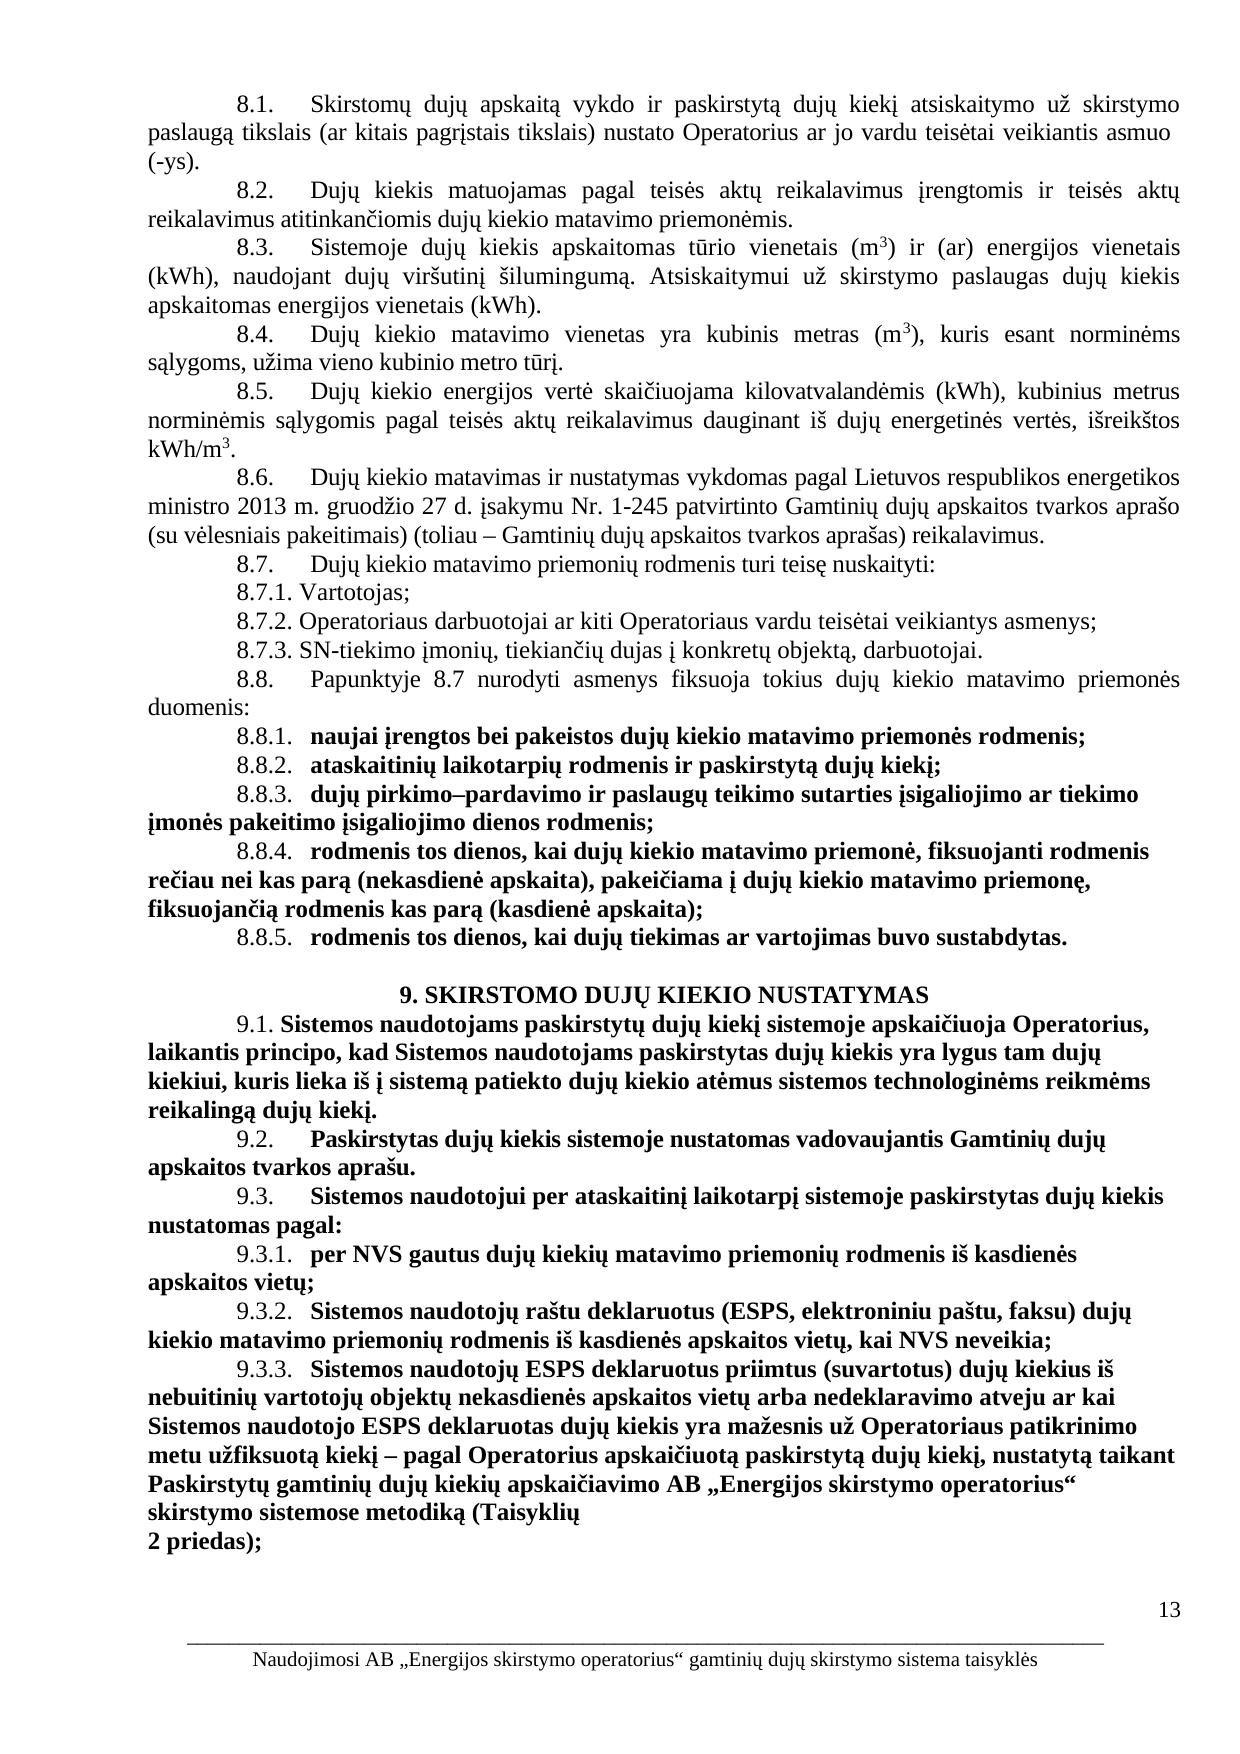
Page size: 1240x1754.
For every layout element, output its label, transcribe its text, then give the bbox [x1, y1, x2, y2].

text 8.7.1. Vartotojas; [148, 577, 1181, 606]
text 8.8.1. naujai įrengtos bei pakeistos dujų kiekio matavimo priemonės rodmenis; [148, 721, 1181, 750]
text 8.2. Dujų kiekis matuojamas pagal teisės aktų reikalavimus įrengtomis ir teisės aktų reikalavimus atitinkančiomis dujų kiekio matavimo priemonėmis. [148, 175, 1181, 232]
text 9.3. Sistemos naudotojui per ataskaitinį laikotarpį sistemoje paskirstytas dujų kiekis nustatomas pagal: [148, 1181, 1181, 1239]
text 9.3.1. per NVS gautus dujų kiekių matavimo priemonių rodmenis iš kasdienės apskaitos vietų; [148, 1239, 1181, 1296]
text 8.8.3. dujų pirkimo–pardavimo ir paslaugų teikimo sutarties įsigaliojimo ar tiekimo įmonės pakeitimo įsigaliojimo dienos rodmenis; [148, 779, 1181, 836]
text 8.7.2. Operatoriaus darbuotojai ar kiti Operatoriaus vardu teisėtai veikiantys asmenys; [148, 606, 1181, 635]
text 8.4. Dujų kiekio matavimo vienetas yra kubinis metras (m3), kuris esant norminėms sąlygoms, užima vieno kubinio metro tūrį. [148, 319, 1181, 376]
text 8.8. Papunktyje 8.7 nurodyti asmenys fiksuoja tokius dujų kiekio matavimo priemonės duomenis: [148, 664, 1181, 721]
text 8.8.2. ataskaitinių laikotarpių rodmenis ir paskirstytą dujų kiekį; [148, 750, 1181, 779]
text 8.8.5. rodmenis tos dienos, kai dujų tiekimas ar vartojimas buvo sustabdytas. [148, 922, 1181, 951]
text 8.1. Skirstomų dujų apskaitą vykdo ir paskirstytą dujų kiekį atsiskaitymo už skirstymo paslaugą tikslais (ar kitais pagrįstais tikslais) nustato Operatorius ar jo vardu teisėtai veikiantis asmuo (-ys). [148, 89, 1181, 175]
text 9.1. Sistemos naudotojams paskirstytų dujų kiekį sistemoje apskaičiuoja Operatorius, laikantis principo, kad Sistemos naudotojams paskirstytas dujų kiekis yra lygus tam dujų kiekiui, kuris lieka iš į sistemą patiekto dujų kiekio atėmus sistemos technologinėms reikmėms reikalingą dujų kiekį. [148, 1009, 1181, 1124]
text 8.7. Dujų kiekio matavimo priemonių rodmenis turi teisę nuskaityti: [148, 549, 1181, 577]
text 9.3.2. Sistemos naudotojų raštu deklaruotus (ESPS, elektroniniu paštu, faksu) dujų kiekio matavimo priemonių rodmenis iš kasdienės apskaitos vietų, kai NVS neveikia; [148, 1296, 1181, 1354]
text 8.3. Sistemoje dujų kiekis apskaitomas tūrio vienetais (m3) ir (ar) energijos vienetais (kWh), naudojant dujų viršutinį šilumingumą. Atsiskaitymui už skirstymo paslaugas dujų kiekis apskaitomas energijos vienetais (kWh). [148, 232, 1181, 319]
text 8.7.3. SN-tiekimo įmonių, tiekiančių dujas į konkretų objektą, darbuotojai. [148, 635, 1181, 664]
text 8.6. Dujų kiekio matavimas ir nustatymas vykdomas pagal Lietuvos respublikos energetikos ministro 2013 m. gruodžio 27 d. įsakymu Nr. 1-245 patvirtinto Gamtinių dujų apskaitos tvarkos aprašo (su vėlesniais pakeitimais) (toliau – Gamtinių dujų apskaitos tvarkos aprašas) reikalavimus. [148, 462, 1181, 549]
text 8.8.4. rodmenis tos dienos, kai dujų kiekio matavimo priemonė, fiksuojanti rodmenis rečiau nei kas parą (nekasdienė apskaita), pakeičiama į dujų kiekio matavimo priemonę, fiksuojančią rodmenis kas parą (kasdienė apskaita); [148, 836, 1181, 922]
text 9.2. Paskirstytas dujų kiekis sistemoje nustatomas vadovaujantis Gamtinių dujų apskaitos tvarkos aprašu. [148, 1124, 1181, 1181]
text 9. SKIRSTOMO DUJŲ KIEKIO NUSTATYMAS [148, 980, 1181, 1009]
text 9.3.3. Sistemos naudotojų ESPS deklaruotus priimtus (suvartotus) dujų kiekius iš nebuitinių vartotojų objektų nekasdienės apskaitos vietų arba nedeklaravimo atveju ar kai Sistemos naudotojo ESPS deklaruotas dujų kiekis yra mažesnis už Operatoriaus patikrinimo metu užfiksuotą kiekį – pagal Operatorius apskaičiuotą paskirstytą dujų kiekį, nustatytą taikant Paskirstytų gamtinių dujų kiekių apskaičiavimo AB „Energijos skirstymo operatorius“ skirstymo sistemose metodiką (Taisyklių 2 priedas); [148, 1354, 1181, 1555]
text 8.5. Dujų kiekio energijos vertė skaičiuojama kilovatvalandėmis (kWh), kubinius metrus norminėmis sąlygomis pagal teisės aktų reikalavimus dauginant iš dujų energetinės vertės, išreikštos kWh/m3. [148, 376, 1181, 462]
